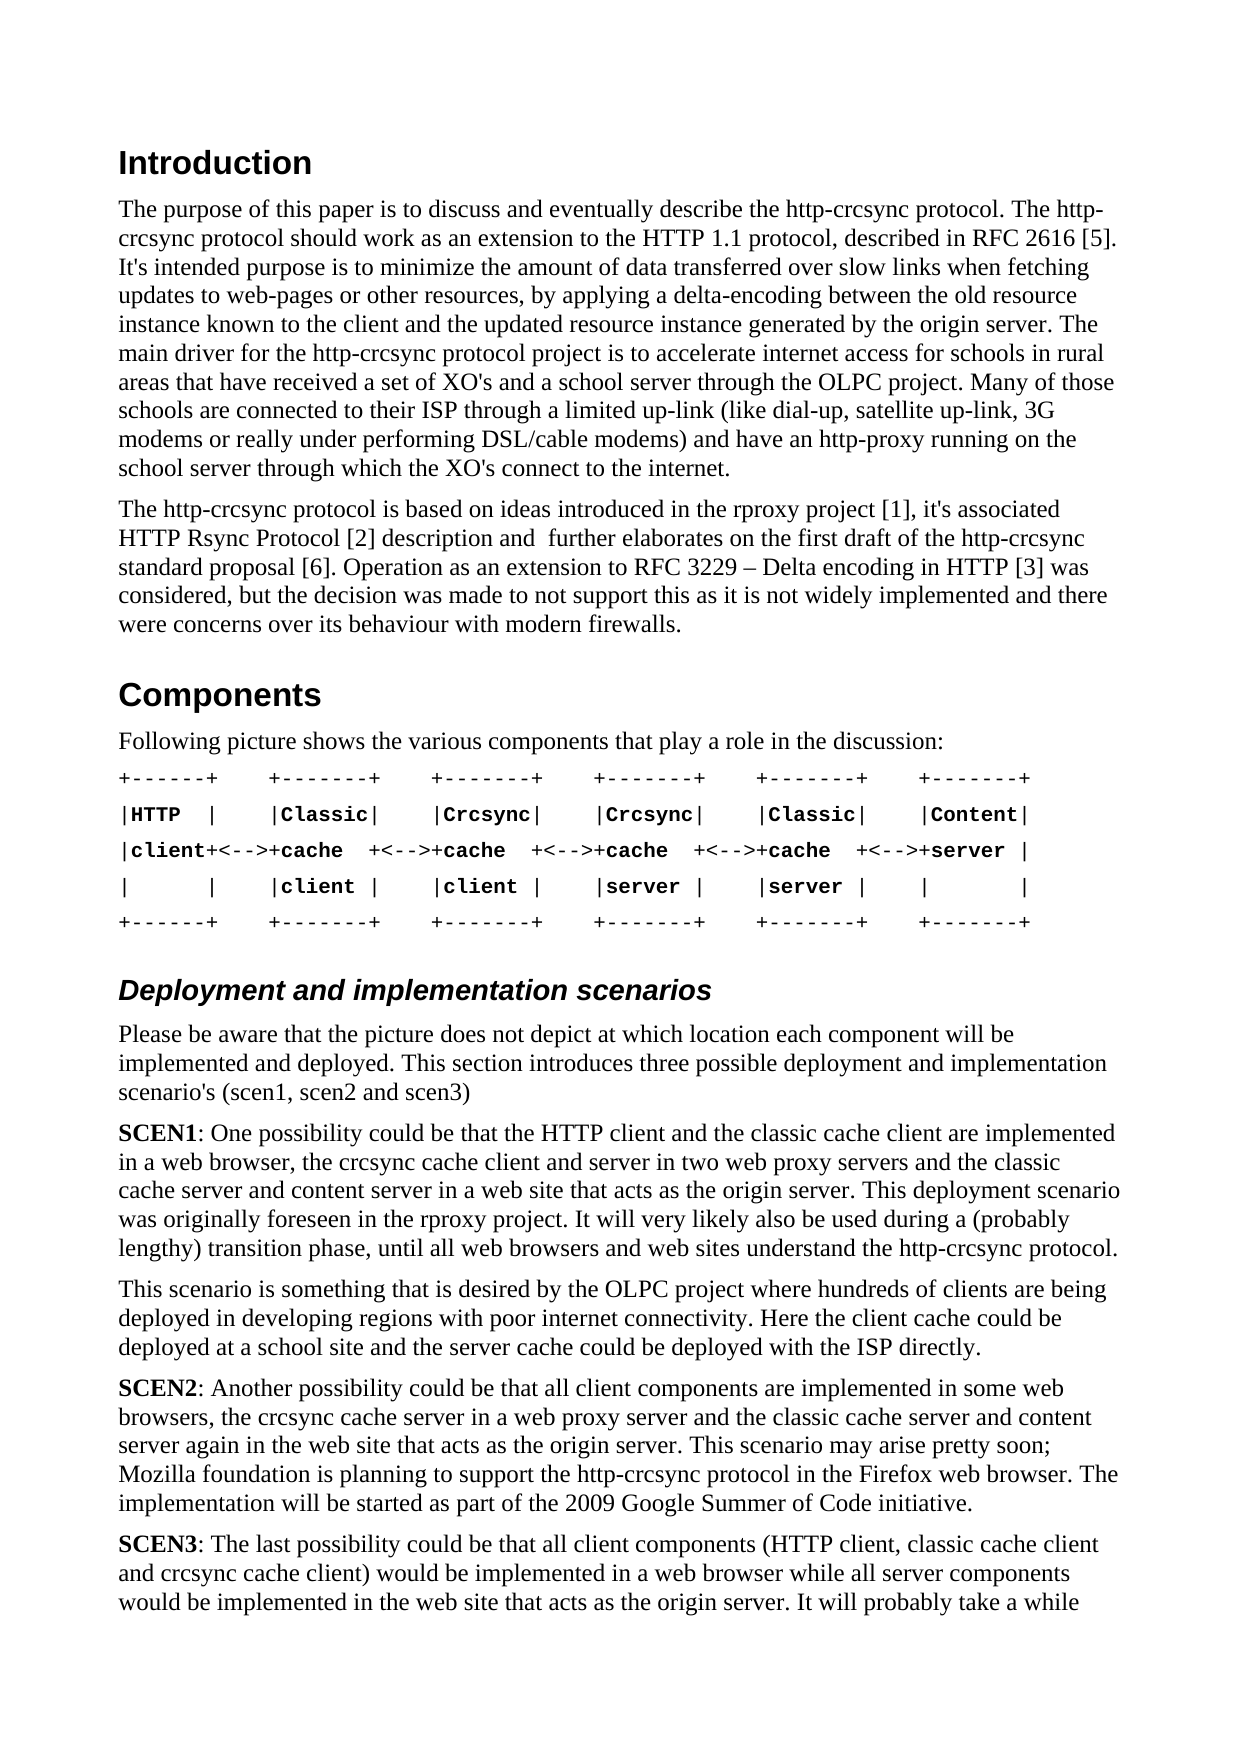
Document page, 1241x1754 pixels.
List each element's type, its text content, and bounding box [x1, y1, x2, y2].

text +------+ +-------+ +-------+ +-------+ +-------+ +-------+ [118, 912, 1122, 936]
text |client+<-->+cache +<-->+cache +<-->+cache +<-->+cache +<-->+server | [118, 840, 1122, 863]
text |HTTP | |Classic| |Crcsync| |Crcsync| |Classic| |Content| [118, 804, 1122, 827]
text SCEN3: The last possibility could be that all client components (HTTP client, classic cache client and crcsync cache client) would be implemented in a web browser while all server components would be implemented in the web site that acts as the origin server. It will probably take a while [118, 1529, 1122, 1616]
text | | |client | |client | |server | |server | | | [118, 876, 1122, 899]
text The http-crcsync protocol is based on ideas introduced in the rproxy project [1], it's associated HTTP Rsync Protocol [2] description and further elaborates on the first draft of the http-crcsync standard proposal [6]. Operation as an extension to RFC 3229 – Delta encoding in HTTP [3] was considered, but the decision was made to not support this as it is not widely implemented and there were concerns over its behaviour with modern firewalls. [118, 494, 1122, 638]
text SCEN2: Another possibility could be that all client components are implemented in some web browsers, the crcsync cache server in a web proxy server and the classic cache server and content server again in the web site that acts as the origin server. This scenario may arise pretty soon; Mozilla foundation is planning to support the http-crcsync protocol in the Firefox web browser. The implementation will be started as part of the 2009 Google Summer of Code initiative. [118, 1373, 1122, 1517]
text +------+ +-------+ +-------+ +-------+ +-------+ +-------+ [118, 767, 1122, 791]
text This scenario is something that is desired by the OLPC project where hundreds of clients are being deployed in developing regions with poor internet connectivity. Here the client cache could be deployed at a school site and the server cache could be deployed with the ISP directly. [118, 1274, 1122, 1361]
text Following picture shows the various components that play a role in the discussion: [118, 726, 1122, 755]
text The purpose of this paper is to discuss and eventually describe the http-crcsync protocol. The http-crcsync protocol should work as an extension to the HTTP 1.1 protocol, described in RFC 2616 [5]. It's intended purpose is to minimize the amount of data transferred over slow links when fetching updates to web-pages or other resources, by applying a delta-encoding between the old resource instance known to the client and the updated resource instance generated by the origin server. The main driver for the http-crcsync protocol project is to accelerate internet access for schools in rural areas that have received a set of XO's and a school server through the OLPC project. Many of those schools are connected to their ISP through a limited up-link (like dial-up, satellite up-link, 3G modems or really under performing DSL/cable modems) and have an http-proxy running on the school server through which the XO's connect to the internet. [118, 194, 1122, 482]
subtitle Introduction [118, 143, 1122, 182]
text SCEN1: One possibility could be that the HTTP client and the classic cache client are implemented in a web browser, the crcsync cache client and server in two web proxy servers and the classic cache server and content server in a web site that acts as the origin server. This deployment scenario was originally foreseen in the rproxy project. It will very likely also be used during a (probably lengthy) transition phase, until all web browsers and web sites understand the http-crcsync protocol. [118, 1118, 1122, 1262]
text Please be aware that the picture does not depict at which location each component will be implemented and deployed. This section introduces three possible deployment and implementation scenario's (scen1, scen2 and scen3) [118, 1019, 1122, 1106]
subtitle Deployment and implementation scenarios [118, 973, 1122, 1007]
subtitle Components [118, 675, 1122, 714]
